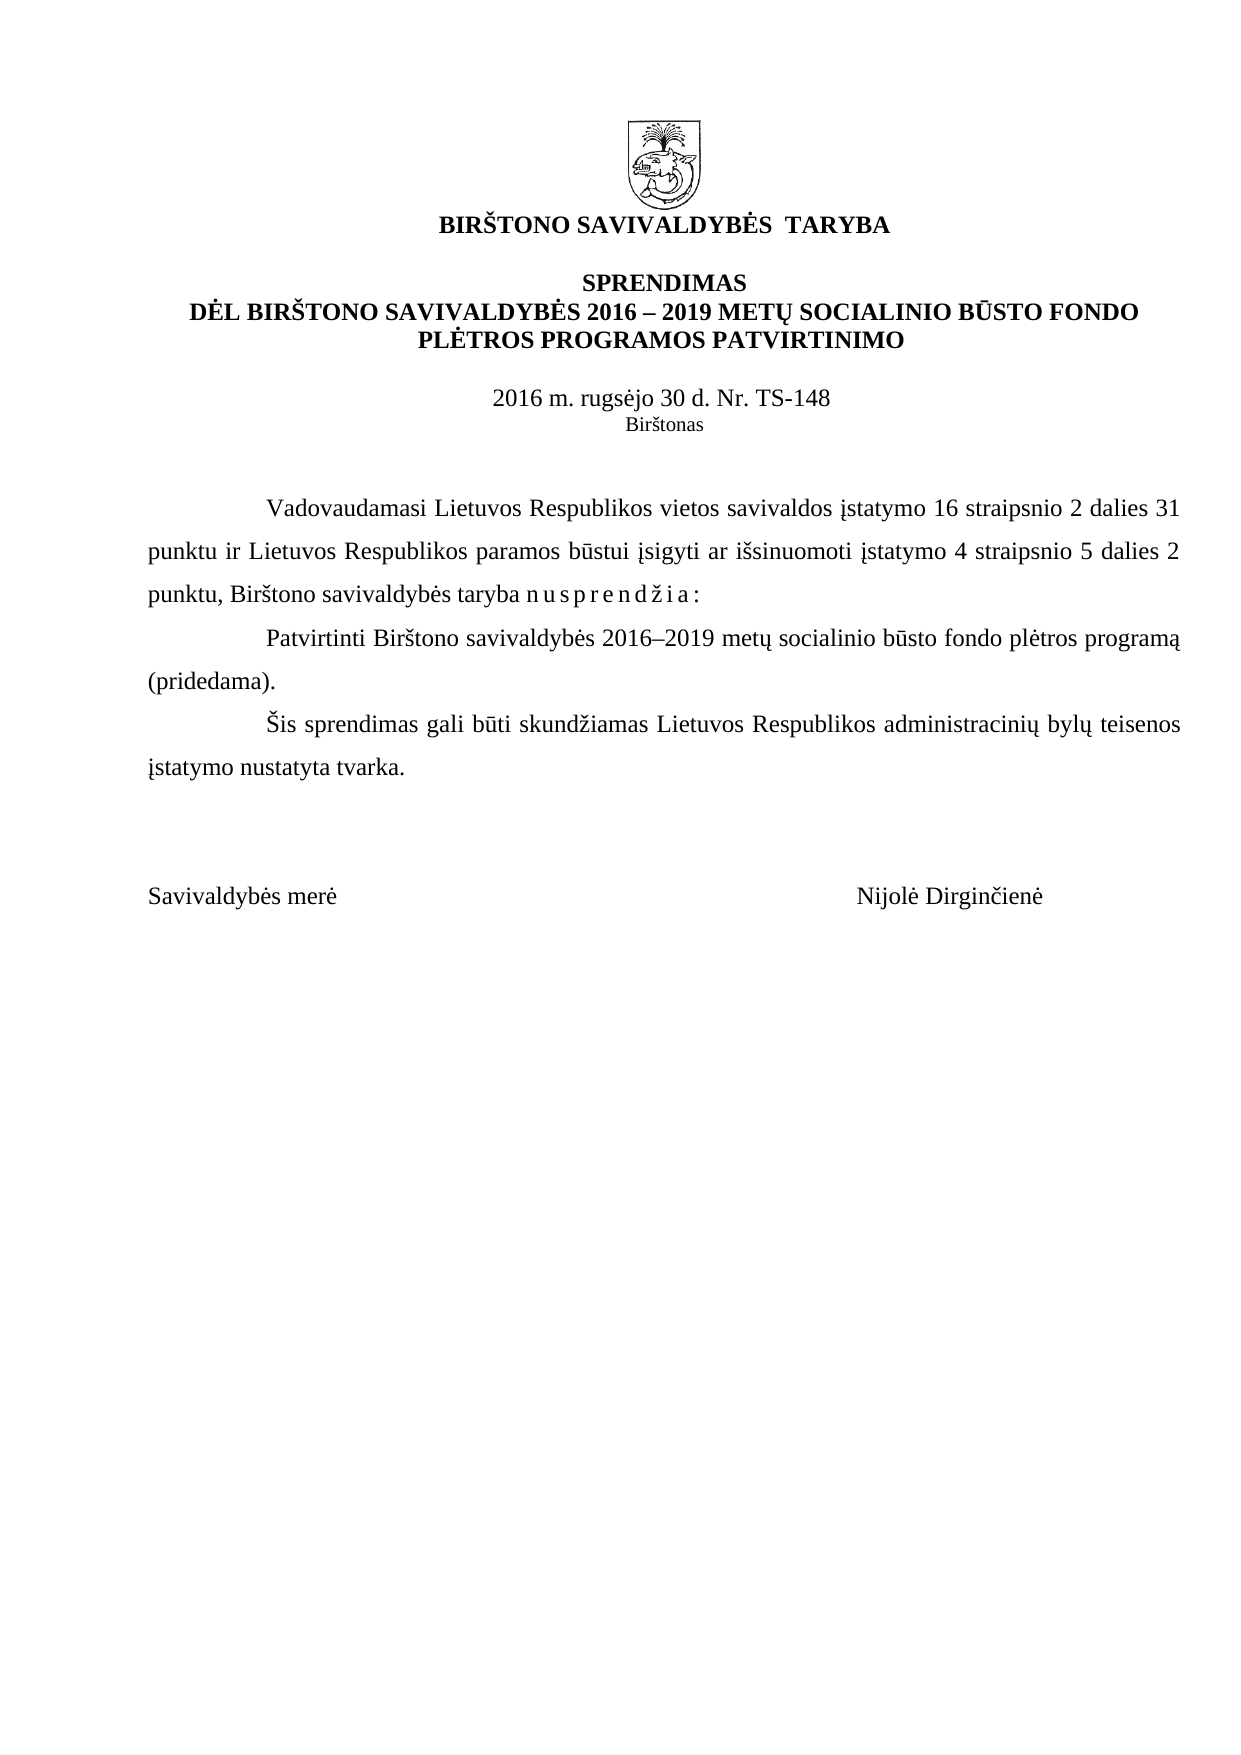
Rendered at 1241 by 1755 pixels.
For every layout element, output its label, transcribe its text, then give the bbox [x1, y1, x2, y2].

text SPRENDIMAS [148, 268, 1181, 297]
text Vadovaudamasi Lietuvos Respublikos vietos savivaldos įstatymo 16 straipsnio 2 dalies 31 punktu ir Lietuvos Respublikos paramos būstui įsigyti ar išsinuomoti įstatymo 4 straipsnio 5 dalies 2 punktu, Birštono savivaldybės taryba nusprendžia: [148, 493, 1181, 608]
text Birštonas [148, 412, 1181, 436]
text BIRŠTONO SAVIVALDYBĖS TARYBA [148, 210, 1181, 239]
text Šis sprendimas gali būti skundžiamas Lietuvos Respublikos administracinių bylų teisenos įstatymo nustatyta tvarka. [148, 709, 1181, 781]
text DĖL BIRŠTONO SAVIVALDYBĖS 2016 – 2019 METŲ SOCIALINIO BŪSTO FONDO PLĖTROS PROGRAMOS PATVIRTINIMO [148, 297, 1181, 354]
text Savivaldybės merė Nijolė Dirginčienė [148, 881, 1181, 910]
text 2016 m. rugsėjo 30 d. Nr. TS-148 [148, 383, 1181, 412]
text Patvirtinti Birštono savivaldybės 2016–2019 metų socialinio būsto fondo plėtros programą (pridedama). [148, 623, 1181, 694]
